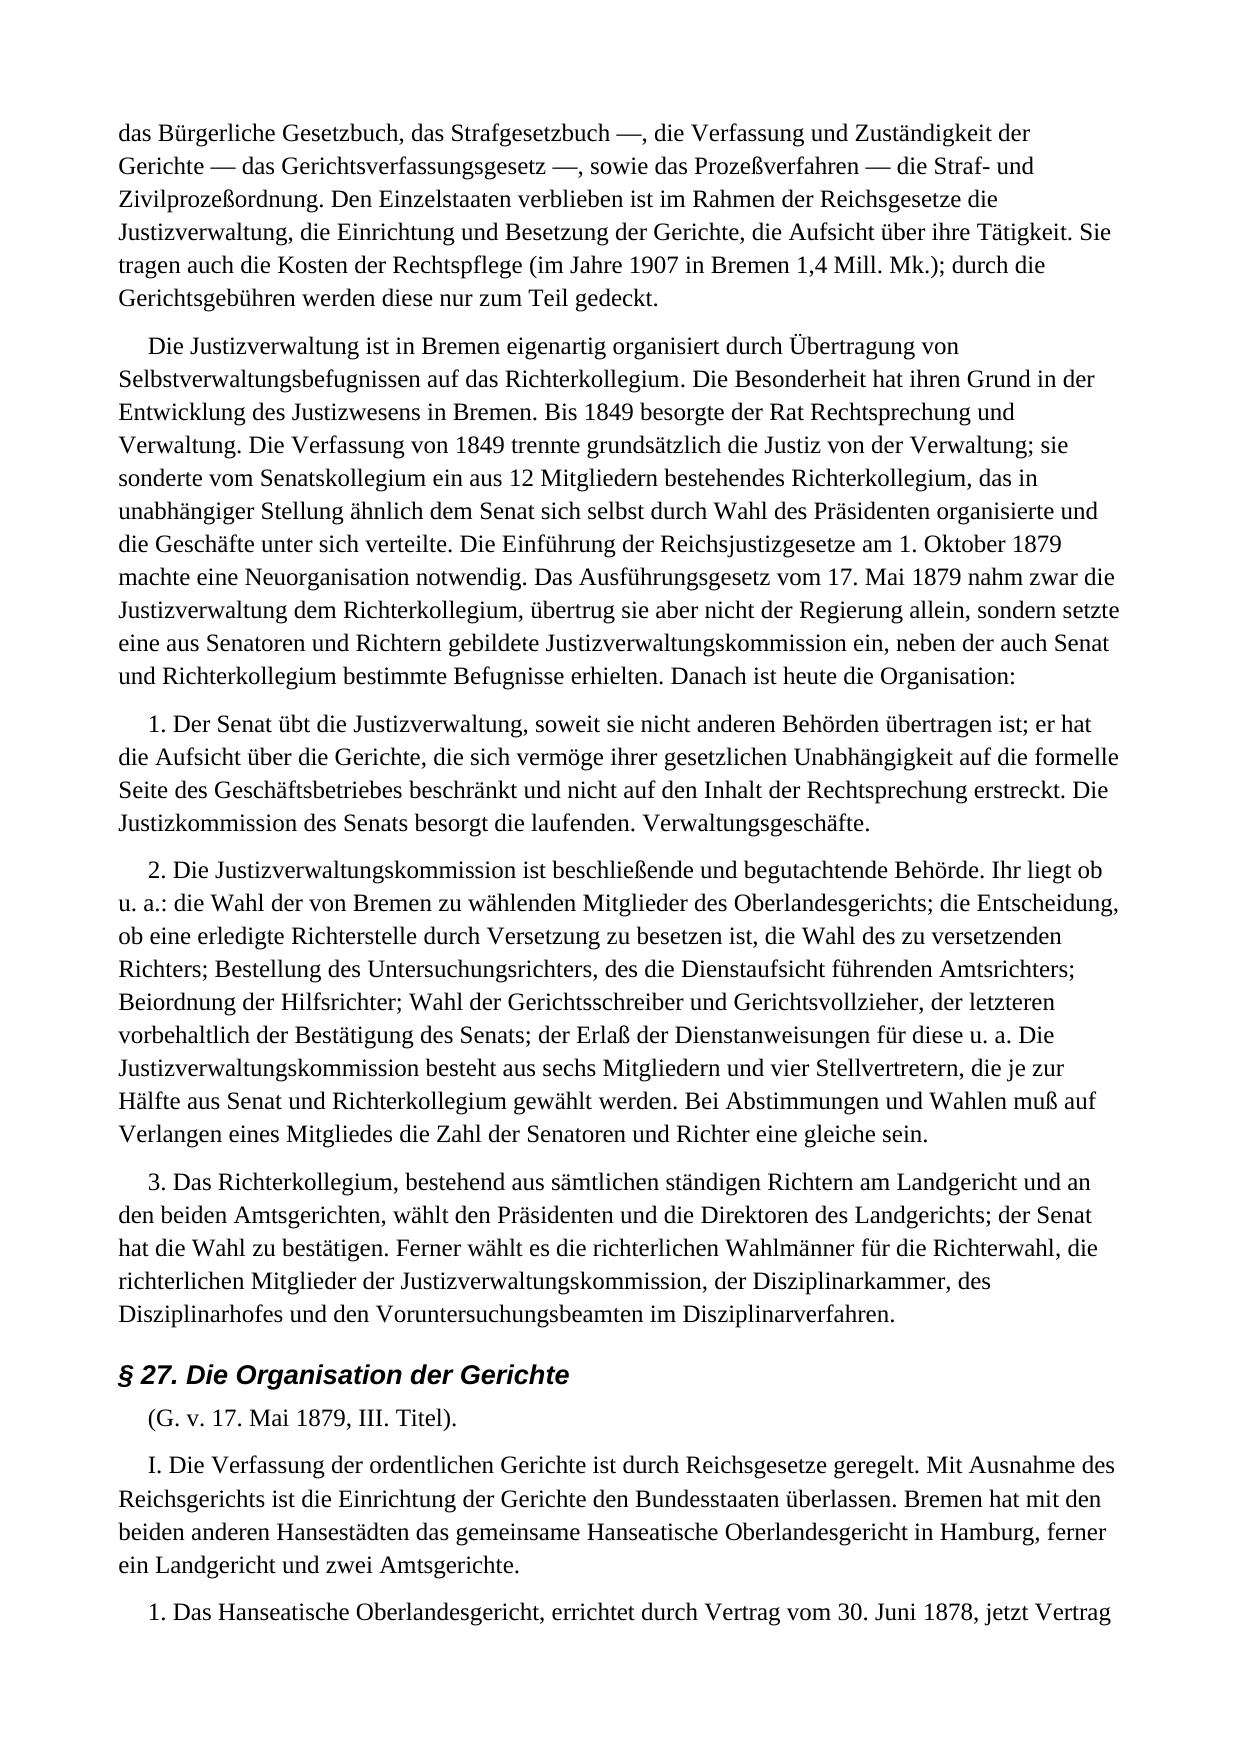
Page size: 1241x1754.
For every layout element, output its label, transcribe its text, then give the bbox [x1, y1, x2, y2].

text I. Die Verfassung der ordentlichen Gerichte ist durch Reichsgesetze geregelt. Mit Ausnahme des Reichsgerichts ist die Einrichtung der Gerichte den Bundesstaaten überlassen. Bremen hat mit den beiden anderen Hansestädten das gemeinsame Hanseatische Oberlandesgericht in Hamburg, ferner ein Landgericht und zwei Amtsgerichte. [118, 1451, 1122, 1578]
text 1. Der Senat übt die Justizverwaltung, soweit sie nicht anderen Behörden übertragen ist; er hat die Aufsicht über die Gerichte, die sich vermöge ihrer gesetzlichen Unabhängigkeit auf die formelle Seite des Geschäftsbetriebes beschränkt und nicht auf den Inhalt der Rechtsprechung erstreckt. Die Justizkommission des Senats besorgt die laufenden. Verwaltungsgeschäfte. [118, 709, 1122, 836]
text 1. Das Hanseatische Oberlandesgericht, errichtet durch Vertrag vom 30. Juni 1878, jetzt Vertrag [118, 1597, 1122, 1626]
subtitle § 27. Die Organisation der Gerichte [118, 1359, 1122, 1391]
text 2. Die Justizverwaltungskommission ist beschließende und begutachtende Behörde. Ihr liegt ob u. a.: die Wahl der von Bremen zu wählenden Mitglieder des Oberlandesgerichts; die Entscheidung, ob eine erledigte Richterstelle durch Versetzung zu besetzen ist, die Wahl des zu versetzenden Richters; Bestellung des Untersuchungsrichters, des die Dienstaufsicht führenden Amtsrichters; Beiordnung der Hilfsrichter; Wahl der Gerichtsschreiber und Gerichtsvollzieher, der letzteren vorbehaltlich der Bestätigung des Senats; der Erlaß der Dienstanweisungen für diese u. a. Die Justizverwaltungskommission besteht aus sechs Mitgliedern und vier Stellvertretern, die je zur Hälfte aus Senat und Richterkollegium gewählt werden. Bei Abstimmungen und Wahlen muß auf Verlangen eines Mitgliedes die Zahl der Senatoren und Richter eine gleiche sein. [118, 855, 1122, 1148]
text (G. v. 17. Mai 1879, III. Titel). [118, 1403, 1122, 1432]
text Die Justizverwaltung ist in Bremen eigenartig organisiert durch Übertragung von Selbstverwaltungsbefugnissen auf das Richterkollegium. Die Besonderheit hat ihren Grund in der Entwicklung des Justizwesens in Bremen. Bis 1849 besorgte der Rat Rechtsprechung und Verwaltung. Die Verfassung von 1849 trennte grundsätzlich die Justiz von der Verwaltung; sie sonderte vom Senatskollegium ein aus 12 Mitgliedern bestehendes Richterkollegium, das in unabhängiger Stellung ähnlich dem Senat sich selbst durch Wahl des Präsidenten organisierte und die Geschäfte unter sich verteilte. Die Einführung der Reichsjustizgesetze am 1. Oktober 1879 machte eine Neuorganisation notwendig. Das Ausführungsgesetz vom 17. Mai 1879 nahm zwar die Justizverwaltung dem Richterkollegium, übertrug sie aber nicht der Regierung allein, sondern setzte eine aus Senatoren und Richtern gebildete Justizverwaltungskommission ein, neben der auch Senat und Richterkollegium bestimmte Befugnisse erhielten. Danach ist heute die Organisation: [118, 331, 1122, 690]
text 3. Das Richterkollegium, bestehend aus sämtlichen ständigen Richtern am Landgericht und an den beiden Amtsgerichten, wählt den Präsidenten und die Direktoren des Landgerichts; der Senat hat die Wahl zu bestätigen. Ferner wählt es die richterlichen Wahlmänner für die Richterwahl, die richterlichen Mitglieder der Justizverwaltungskommission, der Disziplinarkammer, des Disziplinarhofes und den Voruntersuchungsbeamten im Disziplinarverfahren. [118, 1167, 1122, 1328]
text das Bürgerliche Gesetzbuch, das Strafgesetzbuch —, die Verfassung und Zuständigkeit der Gerichte — das Gerichtsverfassungsgesetz —, sowie das Prozeßverfahren — die Straf- und Zivilprozeßordnung. Den Einzelstaaten verblieben ist im Rahmen der Reichsgesetze die Justizverwaltung, die Einrichtung und Besetzung der Gerichte, die Aufsicht über ihre Tätigkeit. Sie tragen auch die Kosten der Rechtspflege (im Jahre 1907 in Bremen 1,4 Mill. Mk.); durch die Gerichtsgebühren werden diese nur zum Teil gedeckt. [118, 118, 1122, 312]
